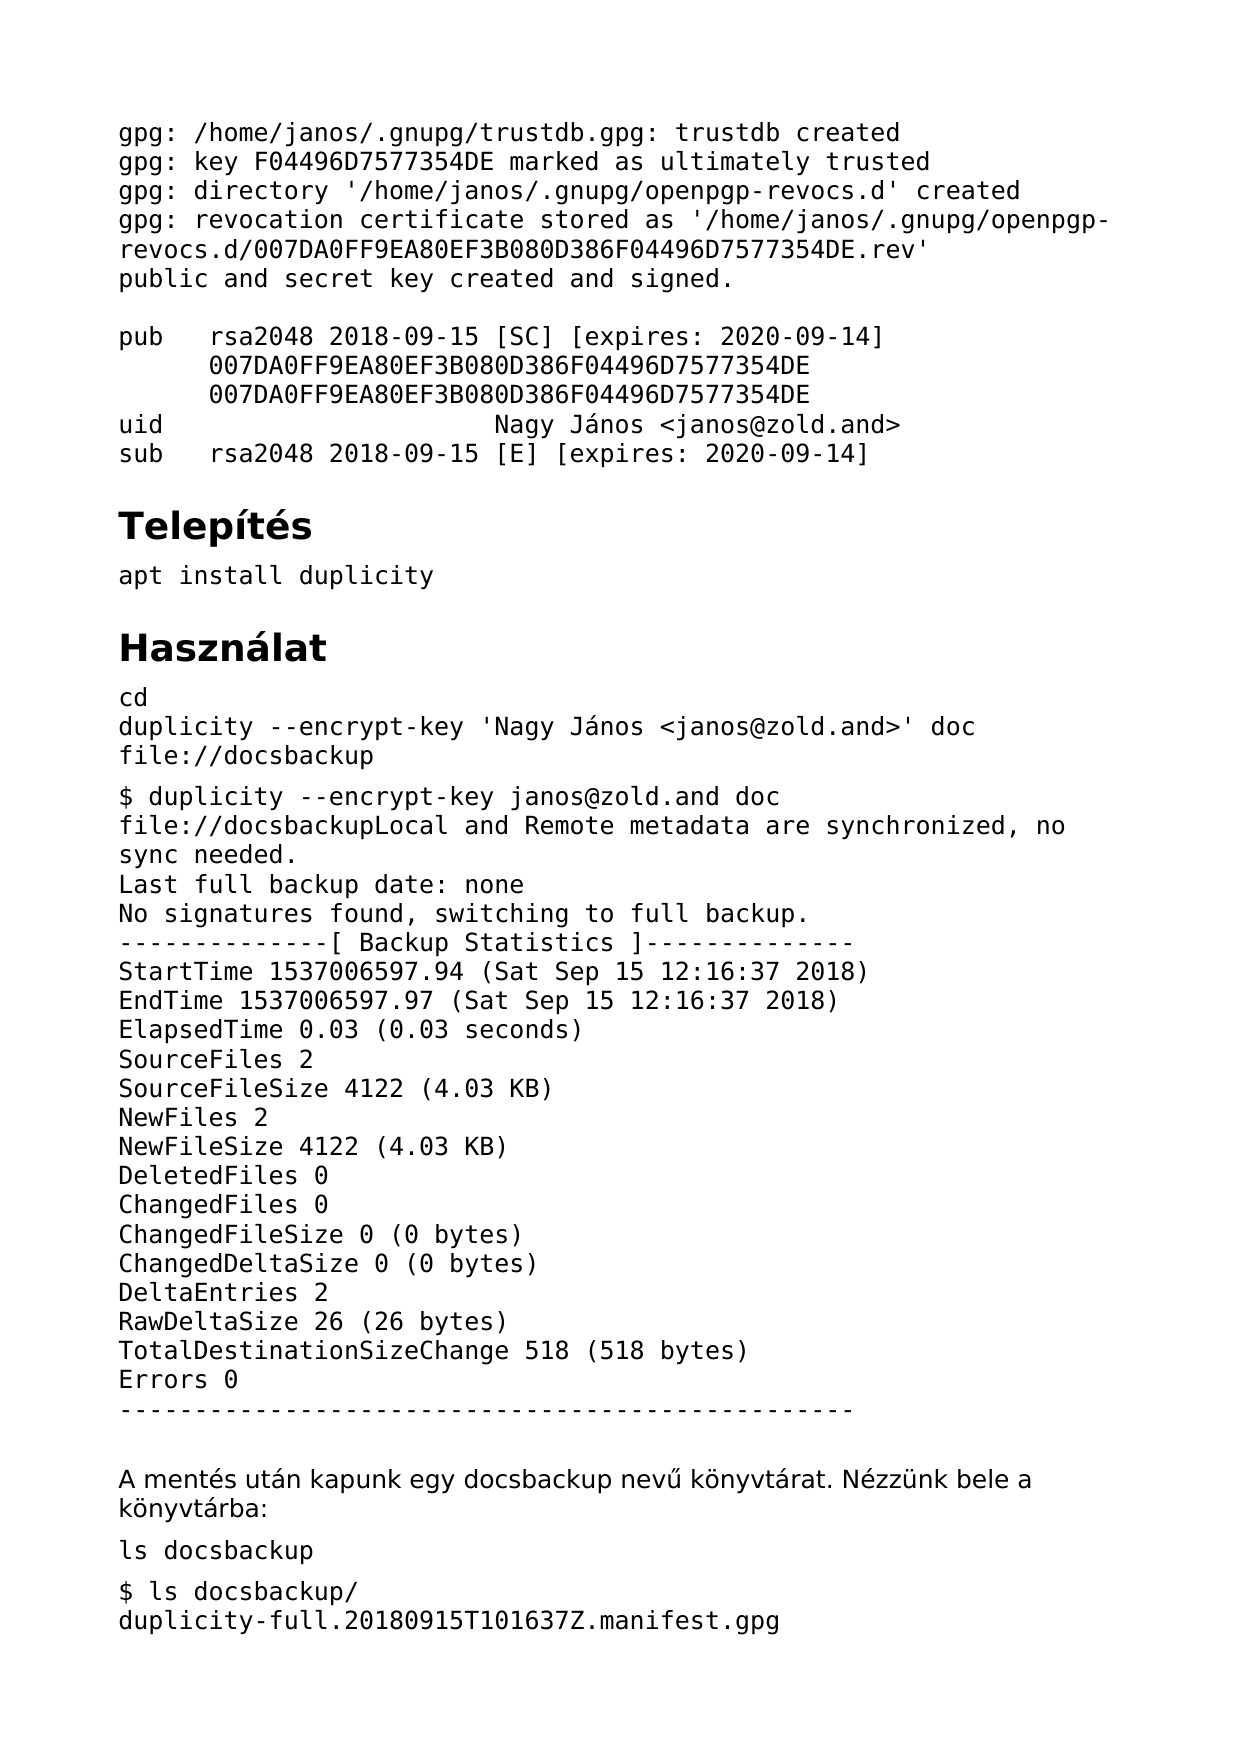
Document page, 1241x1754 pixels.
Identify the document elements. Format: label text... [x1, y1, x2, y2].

text gpg: /home/janos/.gnupg/trustdb.gpg: trustdb created gpg: key F04496D7577354DE marked as ultimately trusted gpg: directory '/home/janos/.gnupg/openpgp-revocs.d' created gpg: revocation certificate stored as '/home/janos/.gnupg/openpgp-revocs.d/007DA0FF9EA80EF3B080D386F04496D7577354DE.rev' public and secret key created and signed. pub rsa2048 2018-09-15 [SC] [expires: 2020-09-14] 007DA0FF9EA80EF3B080D386F04496D7577354DE 007DA0FF9EA80EF3B080D386F04496D7577354DE uid Nagy János <janos@zold.and> sub rsa2048 2018-09-15 [E] [expires: 2020-09-14] [118, 118, 1122, 468]
text $ duplicity --encrypt-key janos@zold.and doc file://docsbackupLocal and Remote metadata are synchronized, no sync needed. Last full backup date: none No signatures found, switching to full backup. --------------[ Backup Statistics ]-------------- StartTime 1537006597.94 (Sat Sep 15 12:16:37 2018) EndTime 1537006597.97 (Sat Sep 15 12:16:37 2018) ElapsedTime 0.03 (0.03 seconds) SourceFiles 2 SourceFileSize 4122 (4.03 KB) NewFiles 2 NewFileSize 4122 (4.03 KB) DeletedFiles 0 ChangedFiles 0 ChangedFileSize 0 (0 bytes) ChangedDeltaSize 0 (0 bytes) DeltaEntries 2 RawDeltaSize 26 (26 bytes) TotalDestinationSizeChange 518 (518 bytes) Errors 0 ------------------------------------------------- [118, 782, 1122, 1453]
text $ ls docsbackup/ duplicity-full.20180915T101637Z.manifest.gpg [118, 1577, 1122, 1635]
subtitle Használat [118, 627, 1122, 671]
text ls docsbackup [118, 1536, 1122, 1565]
text cd duplicity --encrypt-key 'Nagy János <janos@zold.and>' doc file://docsbackup [118, 683, 1122, 771]
text A mentés után kapunk egy docsbackup nevű könyvtárat. Nézzünk bele a könyvtárba: [118, 1465, 1122, 1523]
text apt install duplicity [118, 561, 1122, 590]
subtitle Telepítés [118, 505, 1122, 548]
